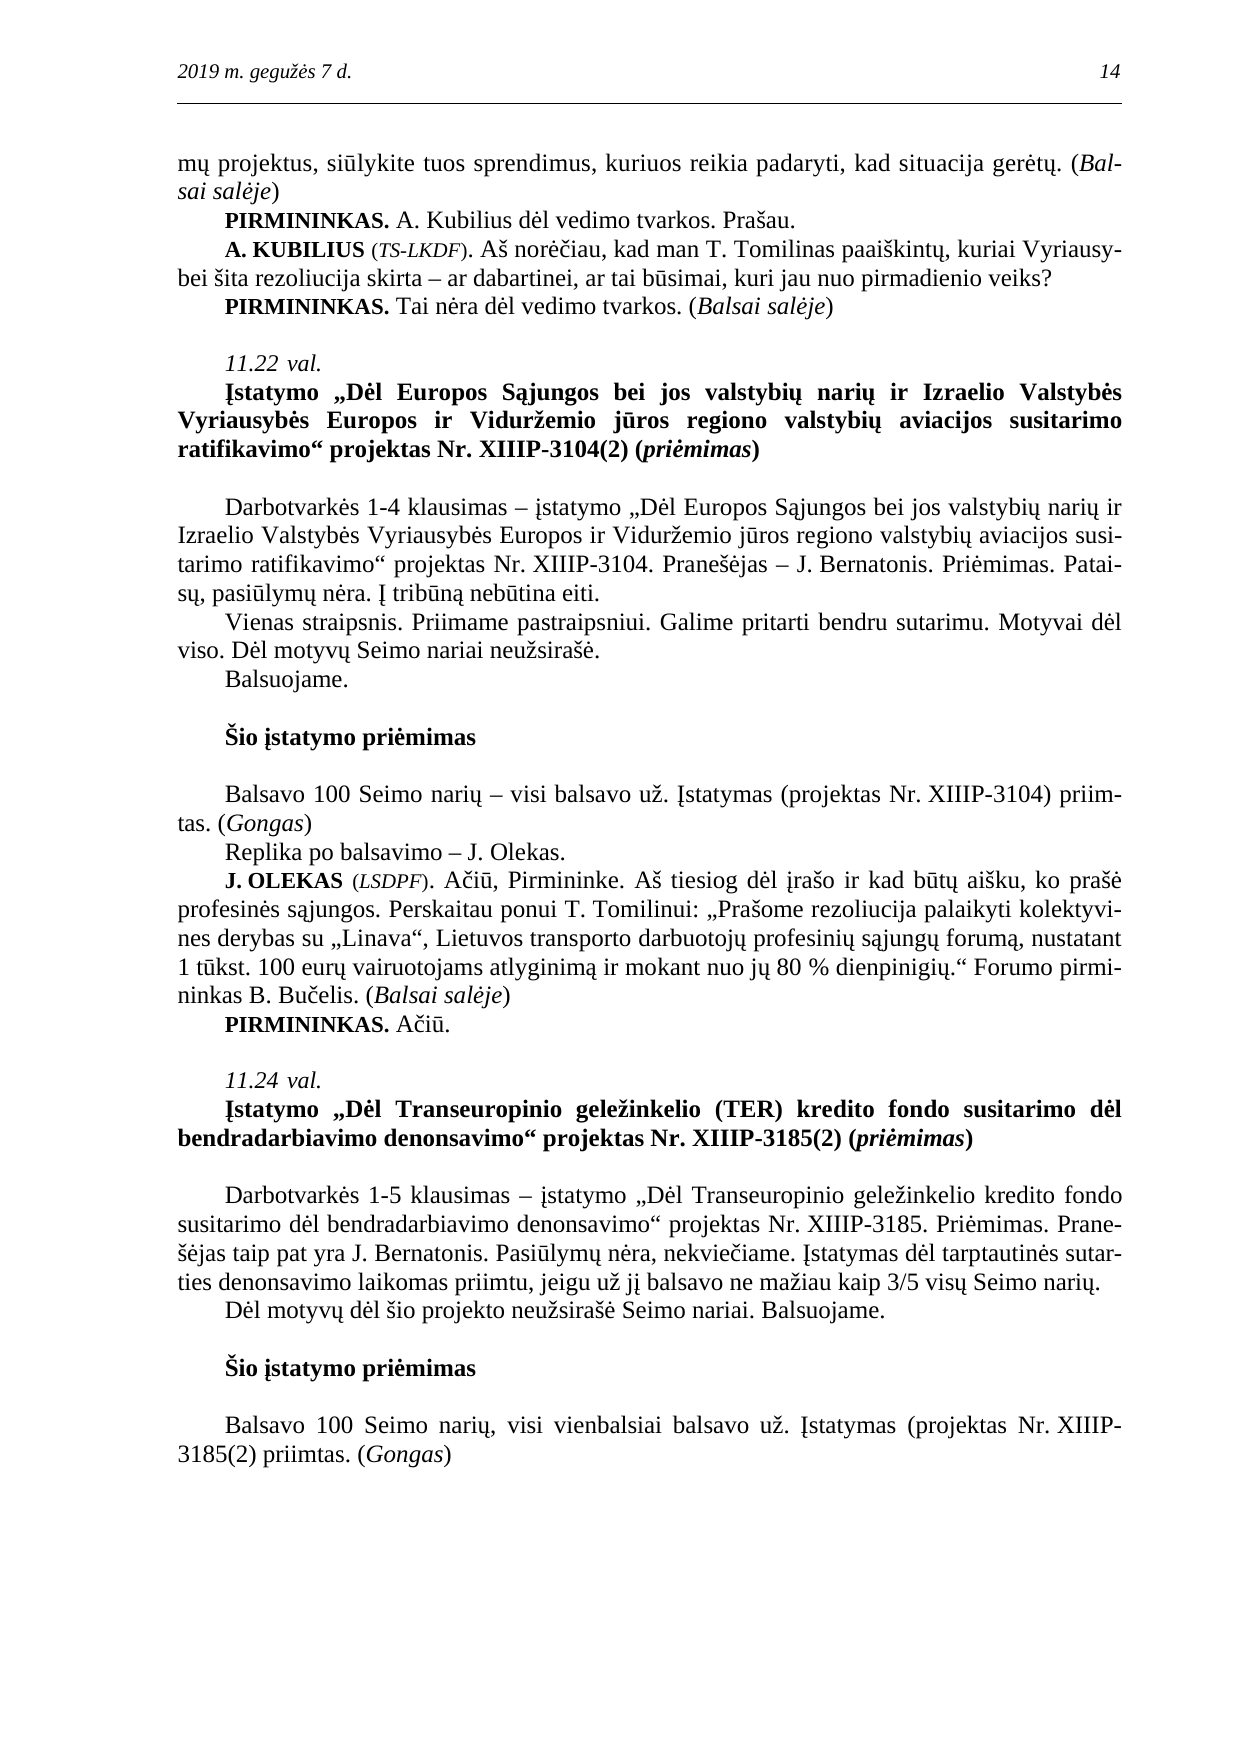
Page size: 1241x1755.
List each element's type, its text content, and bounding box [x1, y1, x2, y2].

text Įsta­ty­mo „Dėl Eu­ro­pos Są­jun­gos bei jos vals­ty­bių na­rių ir Iz­ra­e­lio Vals­ty­bės Vyriau­sy­bės Eu­ro­pos ir Vi­dur­že­mio jū­ros re­gio­no vals­ty­bių avia­ci­jos su­si­ta­ri­mo ratifika­vi­mo“ pro­jek­tas Nr. XIIIP-3104(2) (pri­ėmi­mas) [177, 377, 1122, 463]
text Dar­bo­tvarkės 1-4 klau­si­mas – įsta­ty­mo „Dėl Eu­ro­pos Są­jun­gos bei jos vals­ty­bių na­rių ir Iz­ra­e­lio Vals­ty­bės Vy­riau­sy­bės Eu­ro­pos ir Vi­dur­že­mio jū­ros re­gio­no vals­ty­bių avia­ci­jos su­si­ta­ri­mo ra­ti­fi­ka­vi­mo“ pro­jek­tas Nr. XIIIP-3104. Pra­ne­šė­jas – J. Ber­na­to­nis. Pri­ėmi­mas. Pa­tai­sų, pa­siū­ly­mų nė­ra. Į tri­bū­ną ne­bū­ti­na ei­ti. [177, 492, 1122, 607]
text Dėl mo­ty­vų dėl šio pro­jek­to ne­už­si­ra­šė Sei­mo na­riai. Bal­suo­ja­me. [177, 1295, 1122, 1324]
text Bal­sa­vo 100 Sei­mo na­rių, vi­si vien­bal­siai bal­sa­vo už. Įsta­ty­mas (pro­jek­tas Nr. XIIIP-3185(2) pri­im­tas. (Gon­gas) [177, 1410, 1122, 1468]
text 11.24 val. [224, 1067, 1122, 1094]
text Bal­suo­ja­me. [177, 664, 1122, 693]
text PIRMININKAS. A. Ku­bi­lius dėl ve­di­mo tvar­kos. Pra­šau. [177, 205, 1122, 234]
text Bal­sa­vo 100 Sei­mo na­rių – vi­si bal­sa­vo už. Įstatymas (pro­jek­tas Nr. XIIIP-3104) pri­im­tas. (Gon­gas) [177, 779, 1122, 837]
text Re­pli­ka po bal­sa­vi­mo – J. Ole­kas. [177, 837, 1122, 865]
text A. KUBILIUS (TS-LKDF). Aš no­rė­čiau, kad man T. To­mi­li­nas pa­aiš­kin­tų, ku­riai Vy­riau­sy­bei ši­ta re­zo­liu­ci­ja skir­ta – ar da­bar­ti­nei, ar tai bū­si­mai, ku­ri jau nuo pir­ma­die­nio veiks? [177, 234, 1122, 291]
text Šio įsta­ty­mo pri­ėmi­mas [177, 722, 1122, 750]
text Dar­bo­tvarkės 1-5 klau­si­mas – įsta­ty­mo „Dėl Tran­seu­ro­pi­nio ge­le­žin­ke­lio kre­di­to fon­do su­si­ta­ri­mo dėl ben­dra­dar­bia­vi­mo de­non­sa­vi­mo“ pro­jek­tas Nr. XIIIP-3185. Pri­ėmi­mas. Pra­ne­šė­jas taip pat yra J. Ber­na­to­nis. Pa­siū­ly­mų nė­ra, ne­kvie­čia­me. Įsta­ty­mas dėl tarp­tau­ti­nės su­tar­ties de­non­sa­vi­mo lai­ko­mas pri­im­tu, jei­gu už jį bal­sa­vo ne ma­žiau kaip 3/5 vi­sų Sei­mo na­rių. [177, 1180, 1122, 1295]
text J. OLEKAS (LSDPF). Ačiū, Pir­mi­nin­ke. Aš tie­siog dėl įra­šo ir kad bū­tų aiš­ku, ko pra­šė pro­fe­si­nės są­jun­gos. Per­skai­tau po­nui T. To­mi­li­nui: „Pra­šo­me re­zo­liu­ci­ja pa­lai­ky­ti ko­lek­ty­vi­nes de­ry­bas su „Li­na­va“, Lie­tu­vos trans­por­to dar­buo­to­jų pro­fe­si­nių są­jun­gų fo­ru­mą, nu­sta­tant 1 tūkst. 100 eu­rų vai­ruo­to­jams at­ly­gi­ni­mą ir mo­kant nuo jų 80 % dien­pi­ni­gių.“ Fo­ru­mo pir­mi­nin­kas B. Bu­če­lis. (Bal­sai sa­lė­je) [177, 865, 1122, 1009]
text Įsta­ty­mo „Dėl Tran­seu­ro­pi­nio ge­le­žin­ke­lio (TER) kre­di­to fon­do su­si­ta­ri­mo dėl bendra­dar­bia­vi­mo de­non­sa­vi­mo“ pro­jek­tas Nr. XIIIP-3185(2) (pri­ėmi­mas) [177, 1094, 1122, 1152]
text Vie­nas straips­nis. Pri­ima­me pa­straips­niui. Ga­li­me pri­tar­ti ben­dru su­ta­ri­mu. Mo­ty­vai dėl vi­so. Dėl mo­ty­vų Sei­mo na­riai ne­už­si­ra­šė. [177, 607, 1122, 664]
text mų pro­jek­tus, siū­ly­ki­te tuos spren­di­mus, ku­riuos rei­kia pa­da­ry­ti, kad si­tu­a­ci­ja ge­rė­tų. (Bal­sai salė­je) [177, 148, 1122, 205]
text 11.22 val. [224, 349, 1122, 377]
text PIRMININKAS. Tai nė­ra dėl ve­di­mo tvar­kos. (Bal­sai sa­lė­je) [177, 291, 1122, 320]
text PIRMININKAS. Ačiū. [177, 1009, 1122, 1038]
text Šio įsta­ty­mo pri­ėmi­mas [177, 1353, 1122, 1382]
